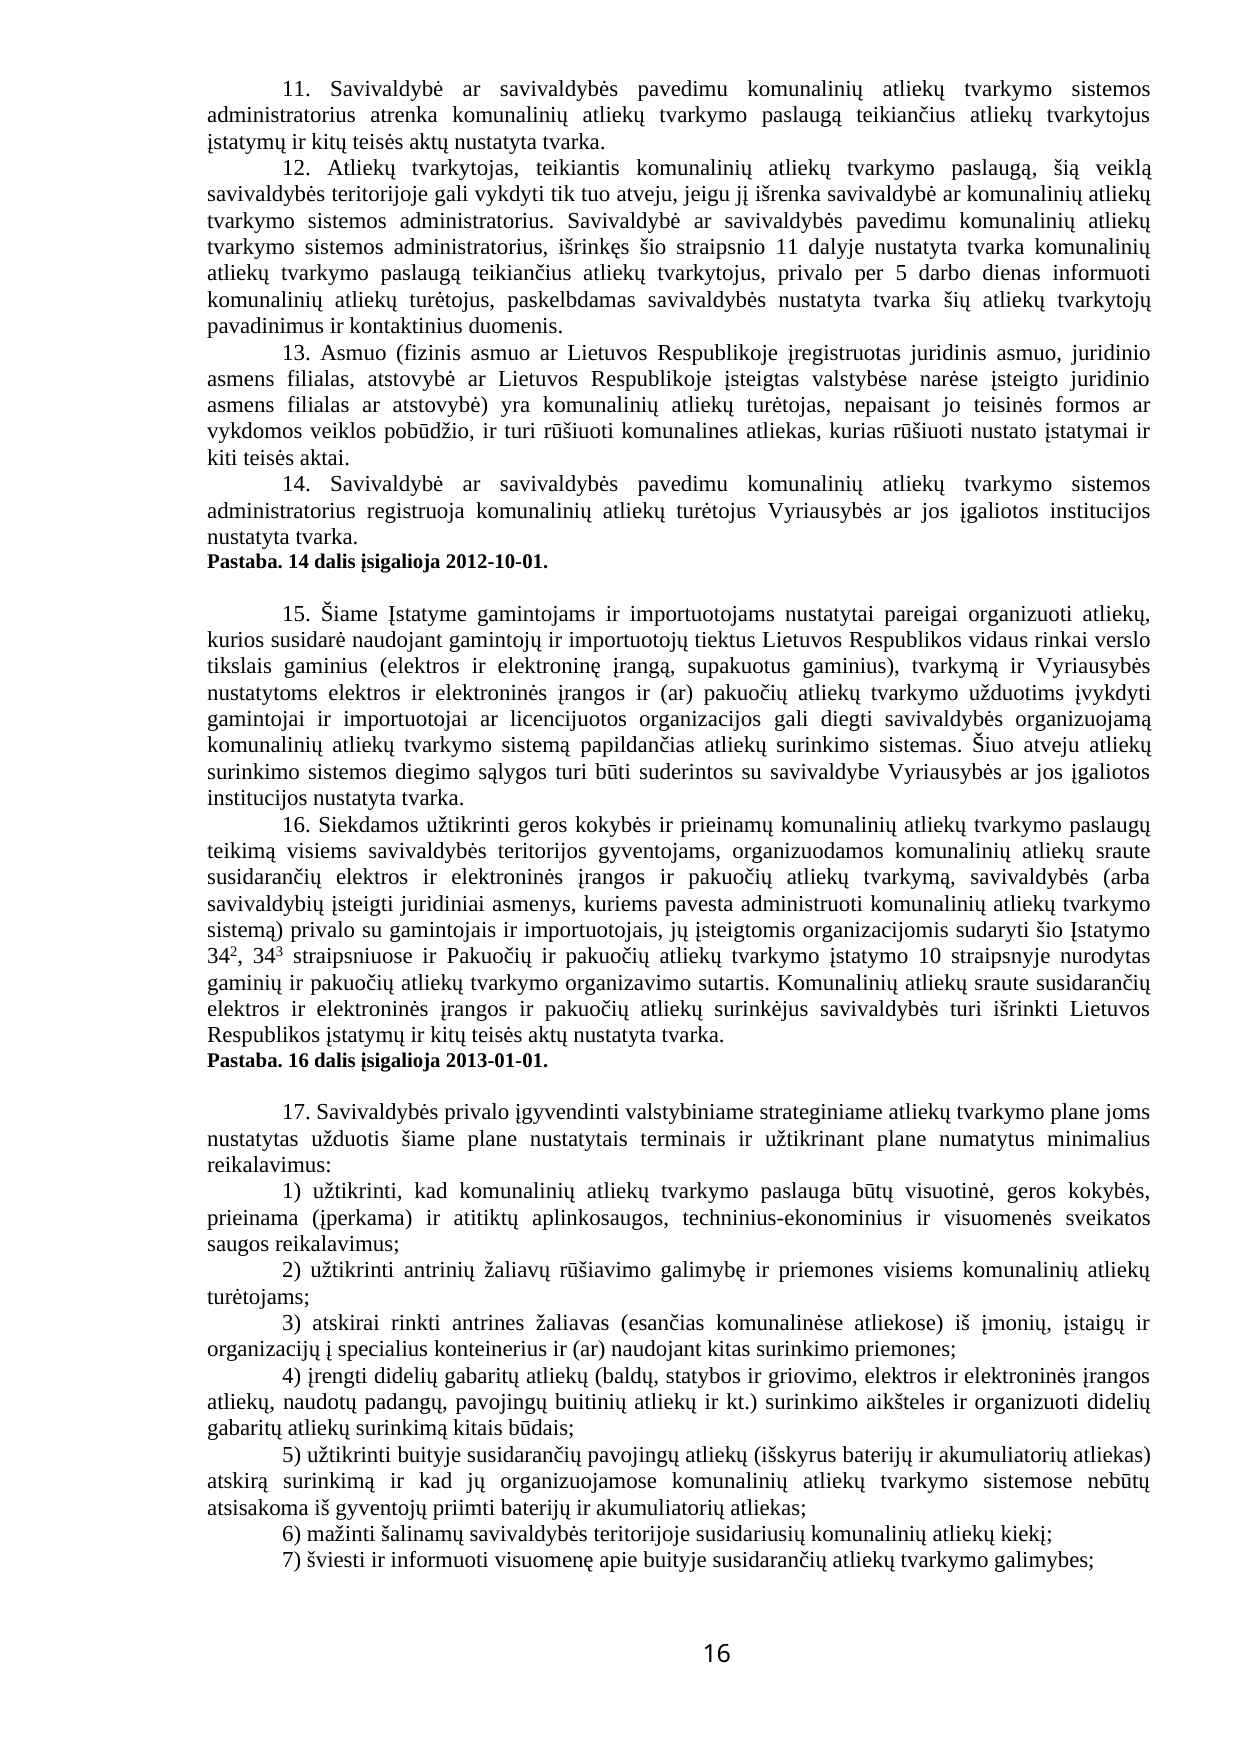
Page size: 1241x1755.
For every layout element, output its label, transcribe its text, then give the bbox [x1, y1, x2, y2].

text 17. Savivaldybės privalo įgyvendinti valstybiniame strateginiame atliekų tvarkymo plane joms nustatytas užduotis šiame plane nustatytais terminais ir užtikrinant plane numatytus minimalius reikalavimus: [207, 1098, 1152, 1177]
text 6) mažinti šalinamų savivaldybės teritorijoje susidariusių komunalinių atliekų kiekį; [207, 1520, 1152, 1546]
text 2) užtikrinti antrinių žaliavų rūšiavimo galimybę ir priemones visiems komunalinių atliekų turėtojams; [207, 1256, 1152, 1309]
text 12. Atliekų tvarkytojas, teikiantis komunalinių atliekų tvarkymo paslaugą, šią veiklą savivaldybės teritorijoje gali vykdyti tik tuo atveju, jeigu jį išrenka savivaldybė ar komunalinių atliekų tvarkymo sistemos administratorius. Savivaldybė ar savivaldybės pavedimu komunalinių atliekų tvarkymo sistemos administratorius, išrinkęs šio straipsnio 11 dalyje nustatyta tvarka komunalinių atliekų tvarkymo paslaugą teikiančius atliekų tvarkytojus, privalo per 5 darbo dienas informuoti komunalinių atliekų turėtojus, paskelbdamas savivaldybės nustatyta tvarka šių atliekų tvarkytojų pavadinimus ir kontaktinius duomenis. [207, 154, 1152, 338]
text 15. Šiame Įstatyme gamintojams ir importuotojams nustatytai pareigai organizuoti atliekų, kurios susidarė naudojant gamintojų ir importuotojų tiektus Lietuvos Respublikos vidaus rinkai verslo tikslais gaminius (elektros ir elektroninę įrangą, supakuotus gaminius), tvarkymą ir Vyriausybės nustatytoms elektros ir elektroninės įrangos ir (ar) pakuočių atliekų tvarkymo užduotims įvykdyti gamintojai ir importuotojai ar licencijuotos organizacijos gali diegti savivaldybės organizuojamą komunalinių atliekų tvarkymo sistemą papildančias atliekų surinkimo sistemas. Šiuo atveju atliekų surinkimo sistemos diegimo sąlygos turi būti suderintos su savivaldybe Vyriausybės ar jos įgaliotos institucijos nustatyta tvarka. [207, 600, 1152, 811]
text Pastaba. 14 dalis įsigalioja 2012-10-01. [207, 549, 1152, 573]
text 1) užtikrinti, kad komunalinių atliekų tvarkymo paslauga būtų visuotinė, geros kokybės, prieinama (įperkama) ir atitiktų aplinkosaugos, techninius-ekonominius ir visuomenės sveikatos saugos reikalavimus; [207, 1177, 1152, 1256]
text 14. Savivaldybė ar savivaldybės pavedimu komunalinių atliekų tvarkymo sistemos administratorius registruoja komunalinių atliekų turėtojus Vyriausybės ar jos įgaliotos institucijos nustatyta tvarka. [207, 470, 1152, 549]
text 3) atskirai rinkti antrines žaliavas (esančias komunalinėse atliekose) iš įmonių, įstaigų ir organizacijų į specialius konteinerius ir (ar) naudojant kitas surinkimo priemones; [207, 1309, 1152, 1362]
text 5) užtikrinti buityje susidarančių pavojingų atliekų (išskyrus baterijų ir akumuliatorių atliekas) atskirą surinkimą ir kad jų organizuojamose komunalinių atliekų tvarkymo sistemose nebūtų atsisakoma iš gyventojų priimti baterijų ir akumuliatorių atliekas; [207, 1441, 1152, 1520]
text 11. Savivaldybė ar savivaldybės pavedimu komunalinių atliekų tvarkymo sistemos administratorius atrenka komunalinių atliekų tvarkymo paslaugą teikiančius atliekų tvarkytojus įstatymų ir kitų teisės aktų nustatyta tvarka. [207, 75, 1152, 154]
text 16. Siekdamos užtikrinti geros kokybės ir prieinamų komunalinių atliekų tvarkymo paslaugų teikimą visiems savivaldybės teritorijos gyventojams, organizuodamos komunalinių atliekų sraute susidarančių elektros ir elektroninės įrangos ir pakuočių atliekų tvarkymą, savivaldybės (arba savivaldybių įsteigti juridiniai asmenys, kuriems pavesta administruoti komunalinių atliekų tvarkymo sistemą) privalo su gamintojais ir importuotojais, jų įsteigtomis organizacijomis sudaryti šio Įstatymo 342, 343 straipsniuose ir Pakuočių ir pakuočių atliekų tvarkymo įstatymo 10 straipsnyje nurodytas gaminių ir pakuočių atliekų tvarkymo organizavimo sutartis. Komunalinių atliekų sraute susidarančių elektros ir elektroninės įrangos ir pakuočių atliekų surinkėjus savivaldybės turi išrinkti Lietuvos Respublikos įstatymų ir kitų teisės aktų nustatyta tvarka. [207, 811, 1152, 1048]
text Pastaba. 16 dalis įsigalioja 2013-01-01. [207, 1048, 1152, 1072]
text 13. Asmuo (fizinis asmuo ar Lietuvos Respublikoje įregistruotas juridinis asmuo, juridinio asmens filialas, atstovybė ar Lietuvos Respublikoje įsteigtas valstybėse narėse įsteigto juridinio asmens filialas ar atstovybė) yra komunalinių atliekų turėtojas, nepaisant jo teisinės formos ar vykdomos veiklos pobūdžio, ir turi rūšiuoti komunalines atliekas, kurias rūšiuoti nustato įstatymai ir kiti teisės aktai. [207, 338, 1152, 470]
text 4) įrengti didelių gabaritų atliekų (baldų, statybos ir griovimo, elektros ir elektroninės įrangos atliekų, naudotų padangų, pavojingų buitinių atliekų ir kt.) surinkimo aikšteles ir organizuoti didelių gabaritų atliekų surinkimą kitais būdais; [207, 1362, 1152, 1441]
text 7) šviesti ir informuoti visuomenę apie buityje susidarančių atliekų tvarkymo galimybes; [207, 1546, 1152, 1573]
